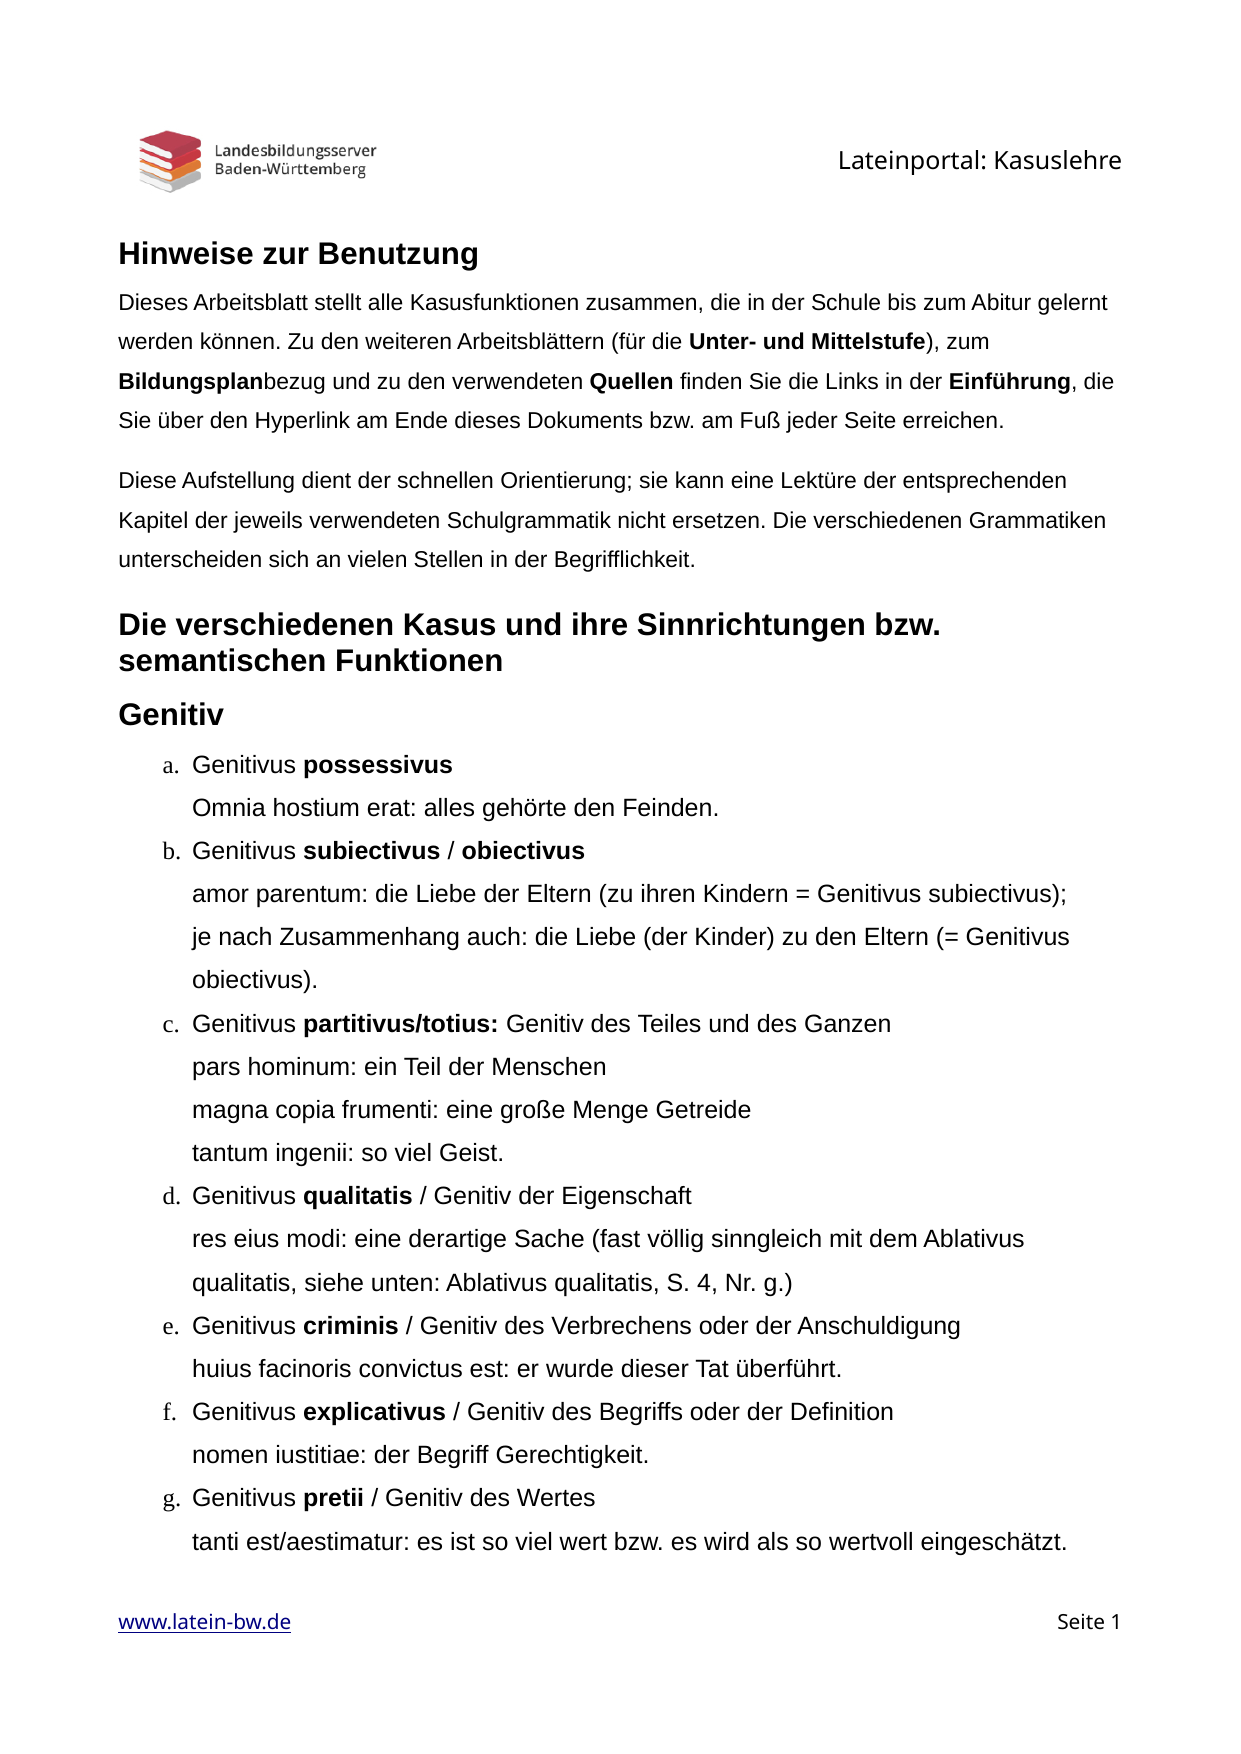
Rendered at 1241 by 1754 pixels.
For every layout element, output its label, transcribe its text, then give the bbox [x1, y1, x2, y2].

list Genitivus explicativus / Genitiv des Begriffs oder der Definition nomen iustitiae: der Begriff Gerechtigkeit. [162, 1397, 1122, 1469]
list Genitivus qualitatis / Genitiv der Eigenschaft res eius modi: eine derartige Sache (fast völlig sinngleich mit dem Ablativus qualitatis, siehe unten: Ablativus qualitatis, S. 4, Nr. g.) [162, 1181, 1122, 1296]
text Die verschiedenen Kasus und ihre Sinnrichtungen bzw. semantischen Funktionen [118, 606, 1128, 678]
list Genitivus subiectivus / obiectivus amor parentum: die Liebe der Eltern (zu ihren Kindern = Genitivus subiectivus); je nach Zusammenhang auch: die Liebe (der Kinder) zu den Eltern (= Genitivus obiectivus). [162, 836, 1122, 994]
text Diese Aufstellung dient der schnellen Orientierung; sie kann eine Lektüre der entsprechenden Kapitel der jeweils verwendeten Schulgrammatik nicht ersetzen. Die verschiedenen Grammatiken unterscheiden sich an vielen Stellen in der Begrifflichkeit. [118, 467, 1122, 573]
list Genitivus pretii / Genitiv des Wertes tanti est/aestimatur: es ist so viel wert bzw. es wird als so wertvoll eingeschätzt. [162, 1483, 1122, 1555]
list Genitivus partitivus/totius: Genitiv des Teiles und des Ganzen pars hominum: ein Teil der Menschen magna copia frumenti: eine große Menge Getreide tantum ingenii: so viel Geist. [162, 1008, 1122, 1167]
list Genitivus criminis / Genitiv des Verbrechens oder der Anschuldigung huius facinoris convictus est: er wurde dieser Tat überführt. [162, 1311, 1122, 1383]
text Genitiv [118, 696, 1128, 732]
text Hinweise zur Benutzung [118, 235, 1128, 271]
list Genitivus possessivus Omnia hostium erat: alles gehörte den Feinden. [162, 749, 1122, 822]
picture [129, 120, 380, 200]
text Dieses Arbeitsblatt stellt alle Kasusfunktionen zusammen, die in der Schule bis zum Abitur gelernt werden können. Zu den weiteren Arbeitsblättern (für die Unter- und Mittelstufe), zum Bildungsplanbezug und zu den verwendeten Quellen finden Sie die Links in der Einführung, die Sie über den Hyperlink am Ende dieses Dokuments bzw. am Fuß jeder Seite erreichen. [118, 289, 1122, 433]
